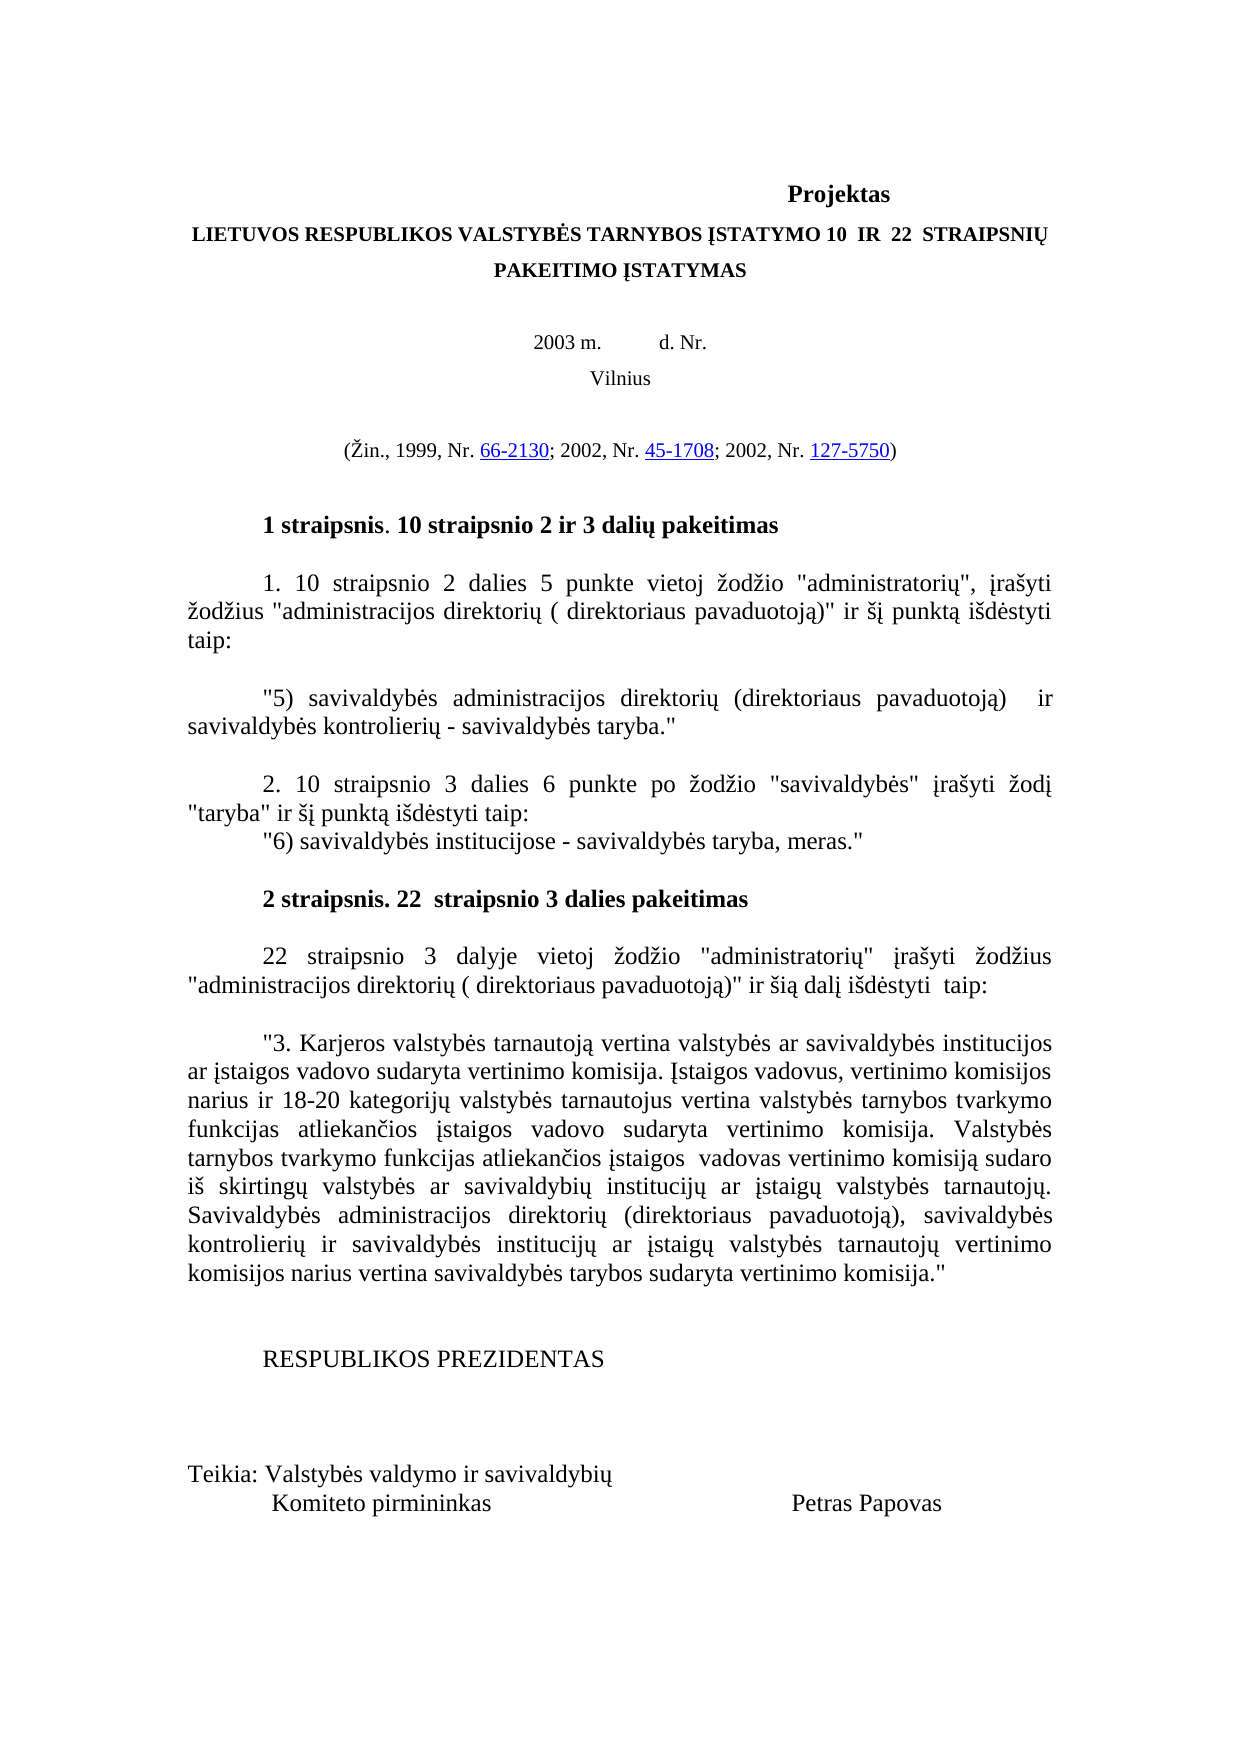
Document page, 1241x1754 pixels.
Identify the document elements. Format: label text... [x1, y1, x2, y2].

text Vilnius [187, 366, 1053, 390]
text Teikia: Valstybės valdymo ir savivaldybių [187, 1459, 1053, 1488]
text Projektas [712, 179, 1053, 207]
text 22 straipsnio 3 dalyje vietoj žodžio "administratorių" įrašyti žodžius "administracijos direktorių ( direktoriaus pavaduotoją)" ir šią dalį išdėstyti taip: [187, 941, 1053, 999]
text "5) savivaldybės administracijos direktorių (direktoriaus pavaduotoją) ir savivaldybės kontrolierių - savivaldybės taryba." [187, 683, 1053, 740]
text "3. Karjeros valstybės tarnautoją vertina valstybės ar savivaldybės institucijos ar įstaigos vadovo sudaryta vertinimo komisija. Įstaigos vadovus, vertinimo komisijos narius ir 18-20 kategorijų valstybės tarnautojus vertina valstybės tarnybos tvarkymo funkcijas atliekančios įstaigos vadovo sudaryta vertinimo komisija. Valstybės tarnybos tvarkymo funkcijas atliekančios įstaigos vadovas vertinimo komisiją sudaro iš skirtingų valstybės ar savivaldybių institucijų ar įstaigų valstybės tarnautojų. Savivaldybės administracijos direktorių (direktoriaus pavaduotoją), savivaldybės kontrolierių ir savivaldybės institucijų ar įstaigų valstybės tarnautojų vertinimo komisijos narius vertina savivaldybės tarybos sudaryta vertinimo komisija." [187, 1028, 1053, 1286]
text 2003 m. d. Nr. [187, 330, 1053, 354]
text 1 straipsnis. 10 straipsnio 2 ir 3 dalių pakeitimas [187, 510, 1053, 539]
text "6) savivaldybės institucijose - savivaldybės taryba, meras." [187, 826, 1053, 855]
text 2 straipsnis. 22 straipsnio 3 dalies pakeitimas [187, 884, 1053, 913]
text Komiteto pirmininkas Petras Papovas [187, 1488, 1053, 1516]
text 1. 10 straipsnio 2 dalies 5 punkte vietoj žodžio "administratorių", įrašyti žodžius "administracijos direktorių ( direktoriaus pavaduotoją)" ir šį punktą išdėstyti taip: [187, 568, 1053, 654]
text LIETUVOS RESPUBLIKOS VALSTYBĖS TARNYBOS ĮSTATYMO 10 IR 22 STRAIPSNIŲ PAKEITIMO ĮSTATYMAS [187, 222, 1053, 282]
text 2. 10 straipsnio 3 dalies 6 punkte po žodžio "savivaldybės" įrašyti žodį "taryba" ir šį punktą išdėstyti taip: [187, 769, 1053, 826]
text RESPUBLIKOS PREZIDENTAS [187, 1344, 1053, 1373]
text (Žin., 1999, Nr. 66-2130; 2002, Nr. 45-1708; 2002, Nr. 127-5750) [187, 438, 1053, 462]
